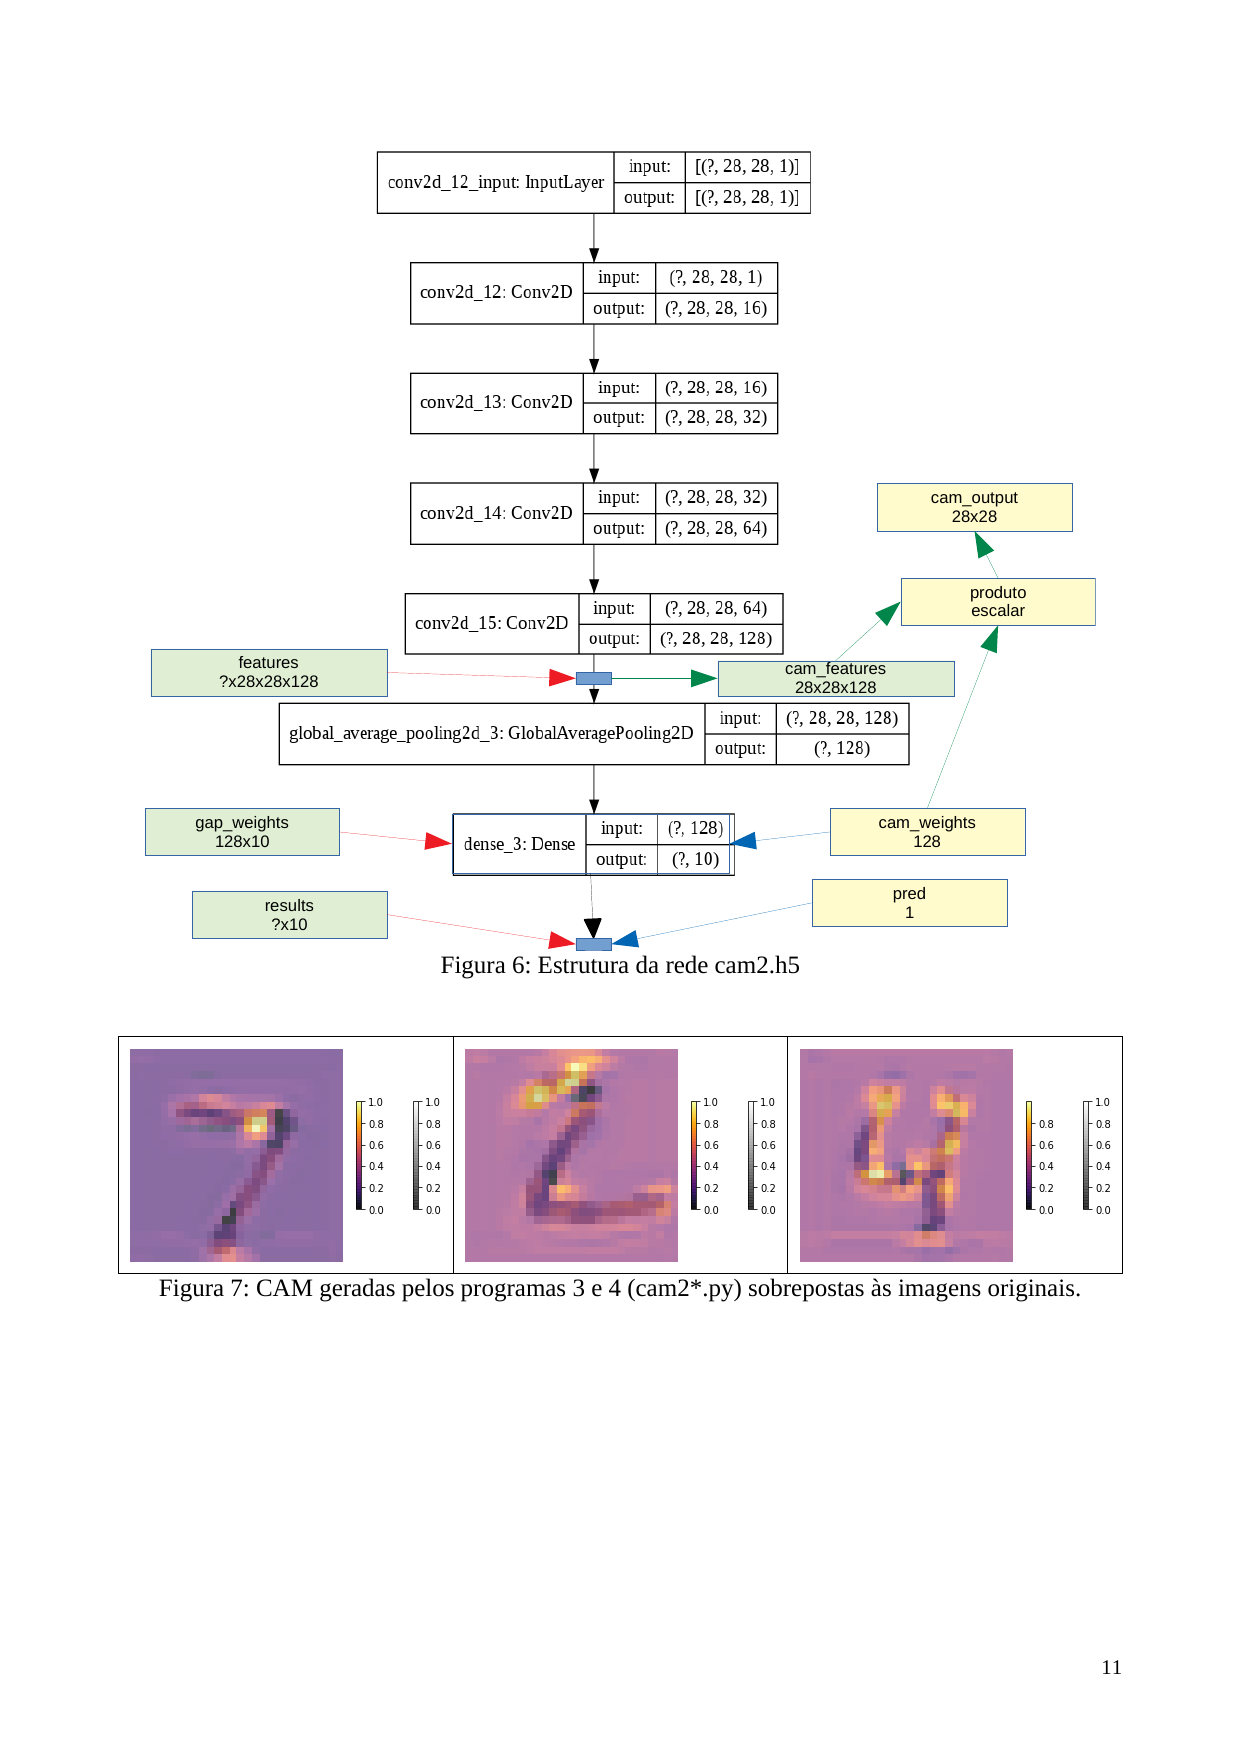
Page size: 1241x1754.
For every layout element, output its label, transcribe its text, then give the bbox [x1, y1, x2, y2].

table_header [788, 1037, 1122, 1273]
picture [458, 1042, 782, 1268]
picture [793, 1042, 1117, 1268]
table_header [119, 1037, 453, 1273]
text Figura 7: CAM geradas pelos programas 3 e 4 (cam2*.py) sobrepostas às imagens originais. [118, 1274, 1122, 1302]
picture [123, 1042, 447, 1268]
text Figura 6: Estrutura da rede cam2.h5 [118, 950, 1122, 979]
table_header [454, 1037, 787, 1273]
